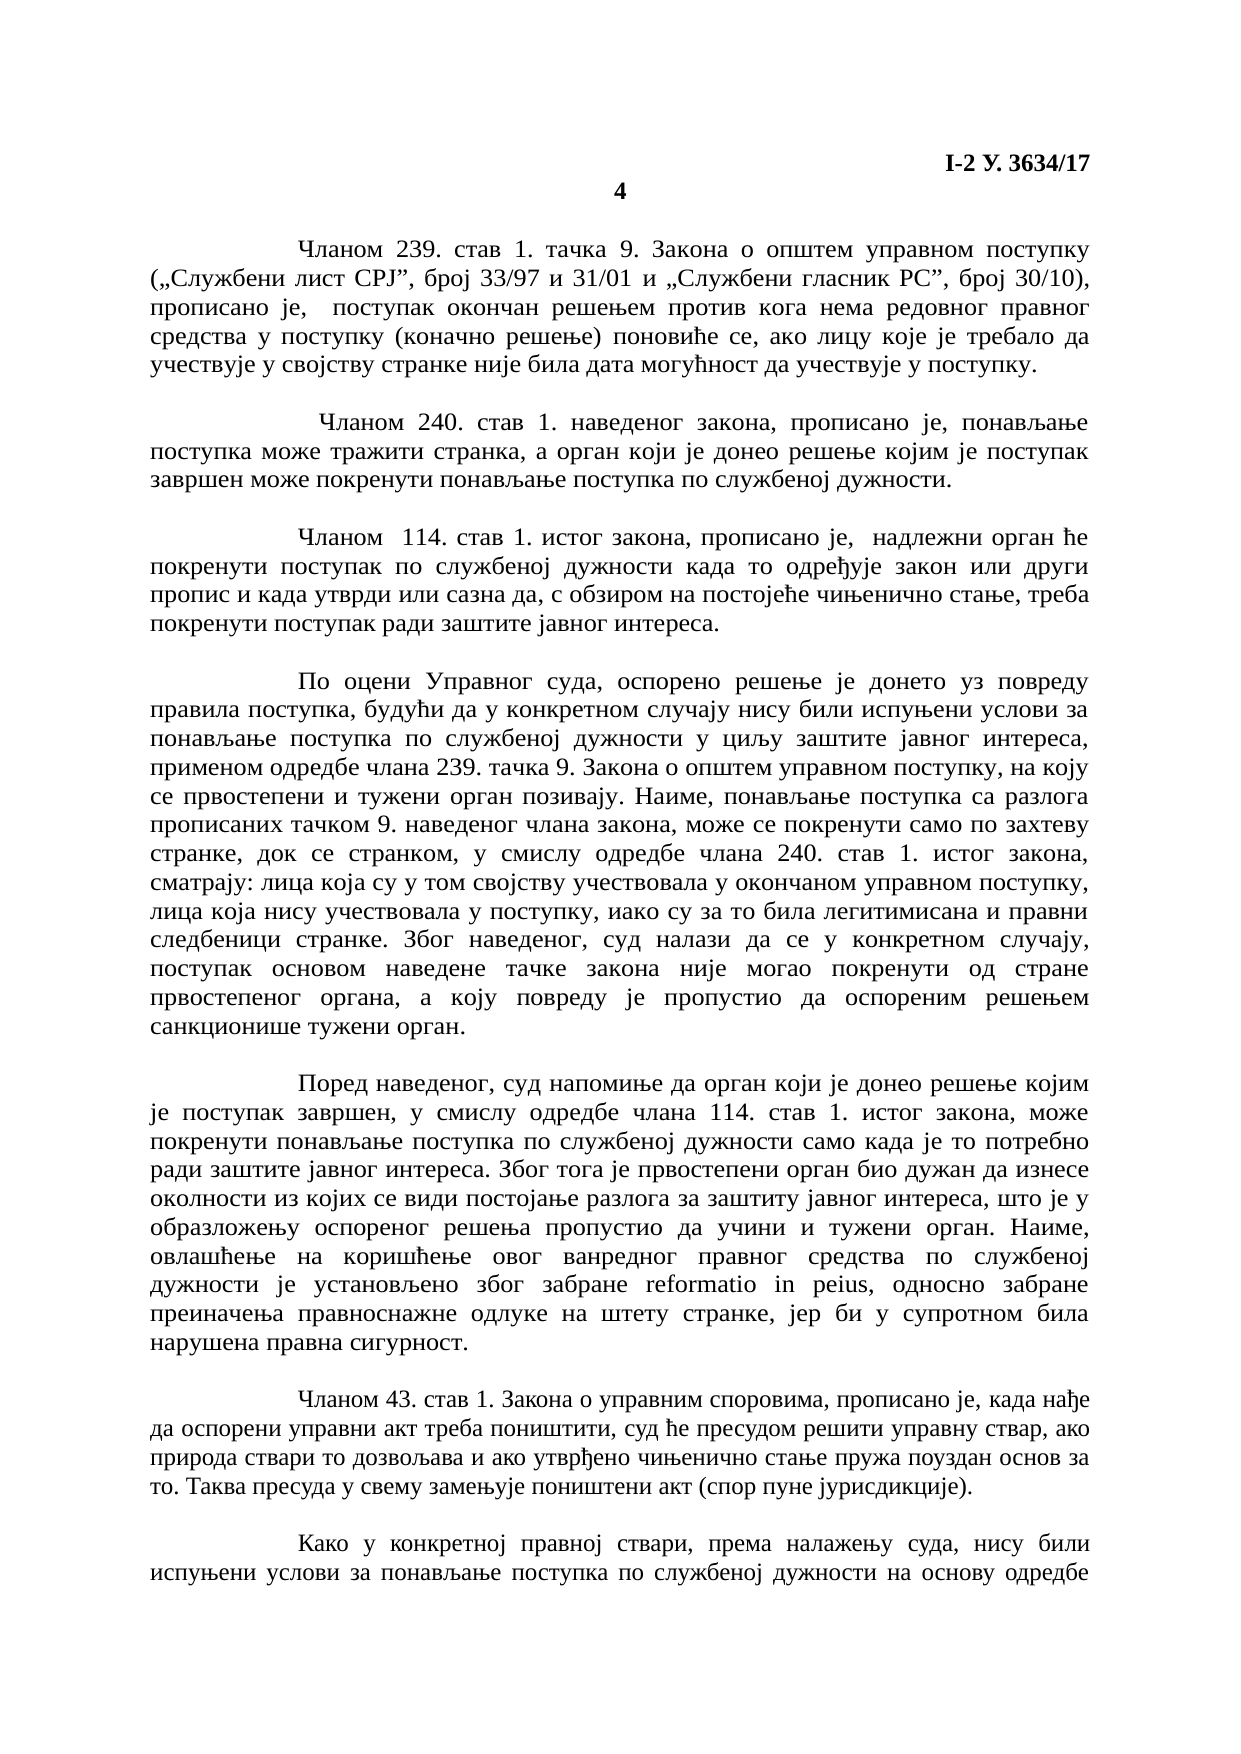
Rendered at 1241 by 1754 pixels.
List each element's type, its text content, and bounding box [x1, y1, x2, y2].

text По оцени Управног суда, оспорено решење је донето уз повреду правила поступка, будући да у конкретном случају нису били испуњени услови за понављање поступка по службеној дужности у циљу заштите јавног интереса, применом одредбе члана 239. тачка 9. Закона о општем управном поступку, на коју се првостепени и тужени орган позивају. Наиме, понављање поступка са разлога прописаних тачком 9. наведеног члана закона, може се покренути само по захтеву странке, док се странком, у смислу одредбе члана 240. став 1. истог закона, сматрају: лица која су у том својству учествовала у окончаном управном поступку, лица која нису учествовала у поступку, иако су за то била легитимисана и правни следбеници странке. Због наведеног, суд налази да се у конкретном случају, поступак основом наведене тачке закона није могао покренути од стране првостепеног органа, а коју повреду је пропустио да оспореним решењем санкционише тужени орган. [150, 666, 1090, 1039]
text Чланом 43. став 1. Закона о управним споровима, прописано је, када нађе да оспорени управни акт треба поништити, суд ће пресудом решити управну ствар, ако природа ствари то дозвољава и ако утврђено чињенично стање пружа поуздан основ за то. Таква пресуда у свему замењује поништени акт (спор пуне јурисдикције). [150, 1384, 1090, 1499]
text Чланом 239. став 1. тачка 9. Закона о општем управном поступку („Службени лист СРЈ”, број 33/97 и 31/01 и „Службени гласник РС”, број 30/10), прописано је, поступак окончан решењем против кога нема редовног правног средства у поступку (коначно решење) поновиће се, ако лицу које је требало да учествује у својству странке није била дата могућност да учествује у поступку. [150, 234, 1090, 378]
text Поред наведеног, суд напомиње да орган који је донео решење којим је поступак завршен, у смислу одредбе члана 114. став 1. истог закона, може покренути понављање поступка по службеној дужности само када је то потребно ради заштите јавног интереса. Због тога је првостепени орган био дужан да изнесе околности из којих се види постојање разлога за заштиту јавног интереса, што је у образложењу оспореног решења пропустио да учини и тужени орган. Наиме, овлашћење на коришћење овог ванредног правног средства по службеној дужности је установљено због забране reformatio in peius, односно забране преиначења правноснажне одлуке на штету странке, јер би у супротном била нарушена правна сигурност. [150, 1068, 1090, 1356]
text Чланом 240. став 1. наведеног закона, прописано је, понављање поступка може тражити странка, а орган који је донео решење којим је поступак завршен може покренути понављање поступка по службеној дужности. [150, 407, 1090, 493]
text Чланом 114. став 1. истог закона, прописано је, надлежни орган ће покренути поступак по службеној дужности када то одређује закон или други пропис и када утврди или сазна да, с обзиром на постојеће чињенично стање, треба покренути поступак ради заштите јавног интереса. [150, 522, 1090, 637]
text Како у конкретној правној ствари, према налажењу суда, нису били испуњени услови за понављање поступка по службеној дужности на основу одредбе [150, 1528, 1090, 1586]
